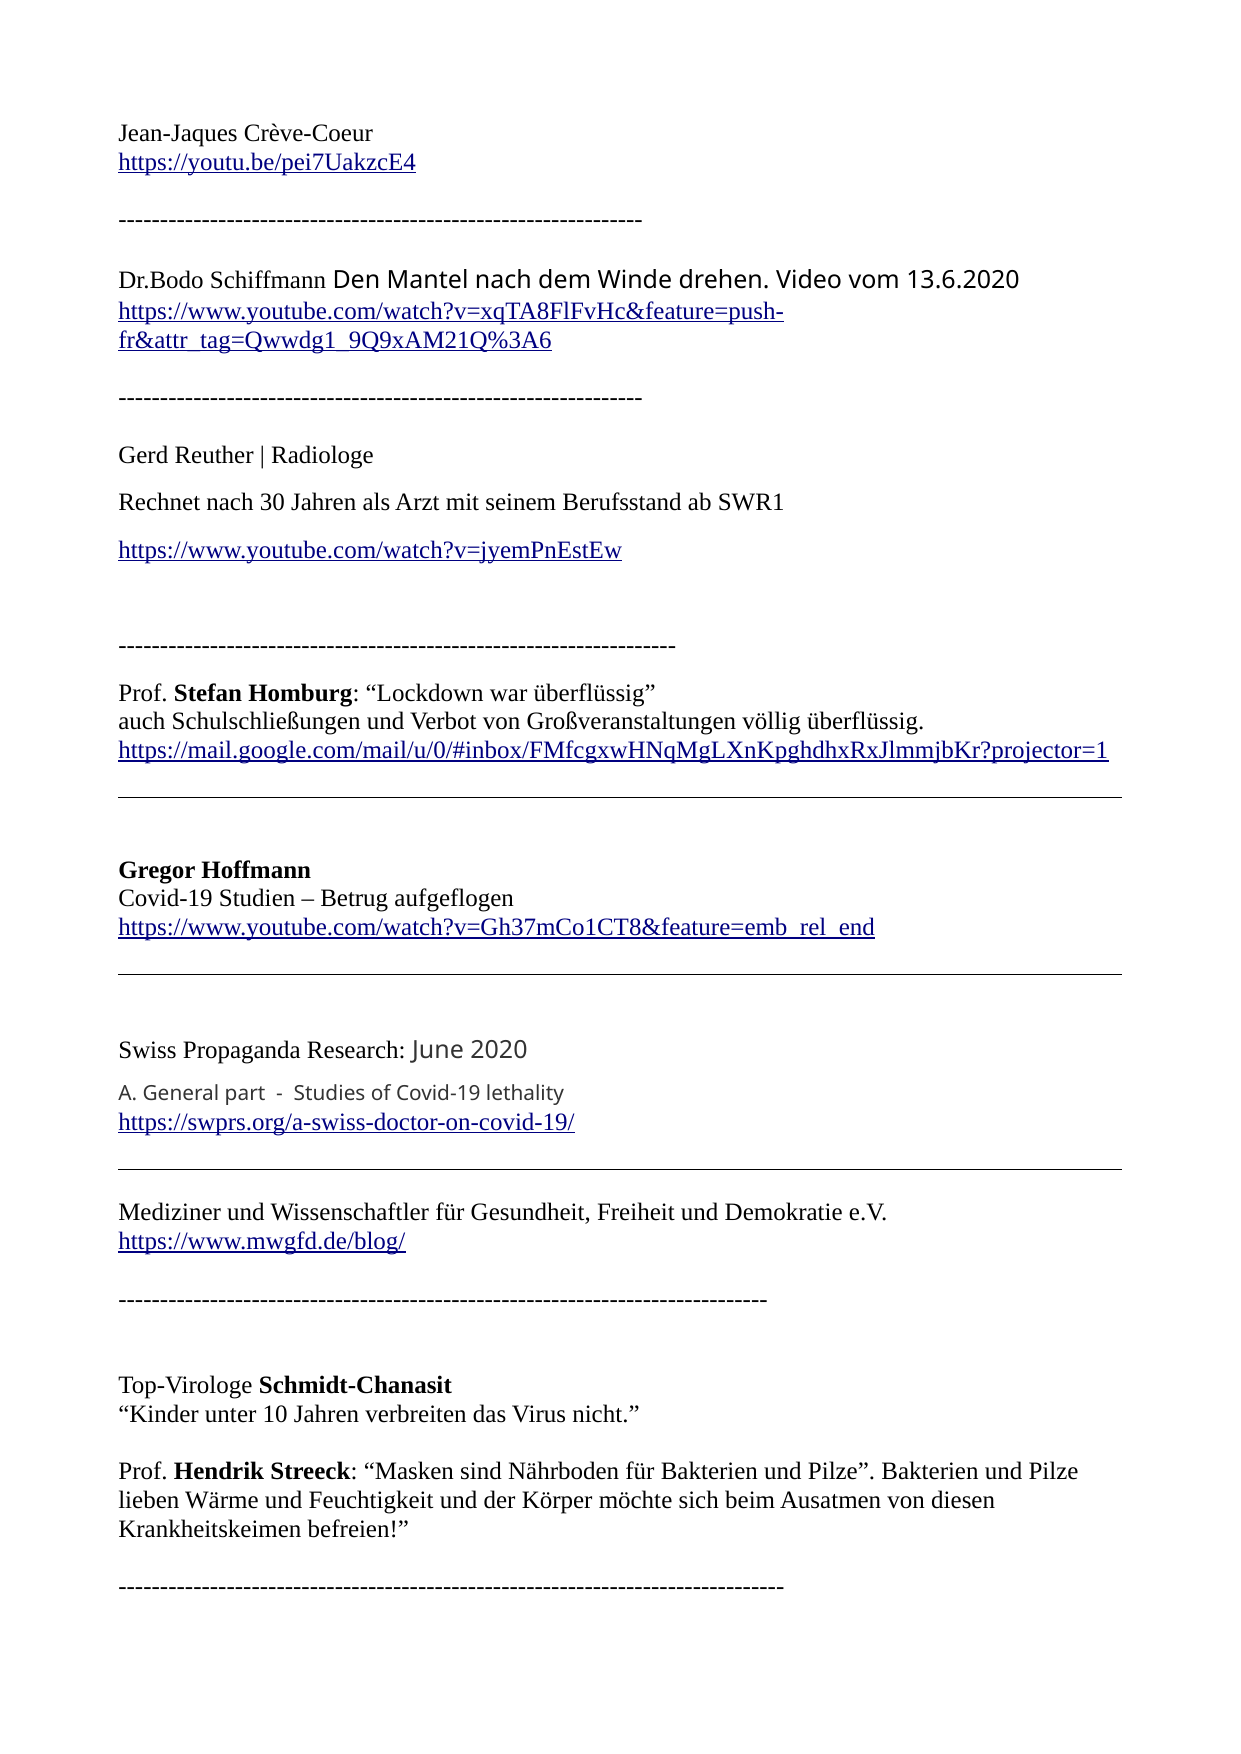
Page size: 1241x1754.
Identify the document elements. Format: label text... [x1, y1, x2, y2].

text “Kinder unter 10 Jahren verbreiten das Virus nicht.” [118, 1399, 1122, 1427]
text --------------------------------------------------------------- [118, 382, 1122, 411]
text Covid-19 Studien – Betrug aufgeflogen [118, 883, 1122, 912]
text https://www.mwgfd.de/blog/ [118, 1226, 1122, 1255]
text https://mail.google.com/mail/u/0/#inbox/FMfcgxwHNqMgLXnKpghdhxRxJlmmjbKr?projector=1 [118, 735, 1122, 764]
text Top-Virologe Schmidt-Chanasit [118, 1370, 1122, 1399]
text --------------------------------------------------------------- [118, 204, 1122, 233]
text https://www.youtube.com/watch?v=xqTA8FlFvHc&feature=push-fr&attr_tag=Qwwdg1_9Q9xAM21Q%3A6 [118, 296, 1122, 353]
text Dr.Bodo Schiffmann Den Mantel nach dem Winde drehen. Video vom 13.6.2020 [118, 262, 1122, 296]
text https://swprs.org/a-swiss-doctor-on-covid-19/ [118, 1107, 1122, 1135]
text https://www.youtube.com/watch?v=Gh37mCo1CT8&feature=emb_rel_end [118, 912, 1122, 941]
text ------------------------------------------------------------------------------ [118, 1284, 1122, 1312]
text Prof. Stefan Homburg: “Lockdown war überflüssig” [118, 678, 1122, 706]
text ------------------------------------------------------------------- [118, 630, 1122, 659]
text https://youtu.be/pei7UakzcE4 [118, 147, 1122, 176]
text Prof. Hendrik Streeck: “Masken sind Nährboden für Bakterien und Pilze”. Bakterien und Pilze lieben Wärme und Feuchtigkeit und der Körper möchte sich beim Ausatmen von diesen Krankheitskeimen befreien!” [118, 1456, 1122, 1542]
subtitle A. General part - Studies of Covid-19 lethality [118, 1078, 1122, 1107]
text -------------------------------------------------------------------------------- [118, 1571, 1122, 1600]
text auch Schulschließungen und Verbot von Großveranstaltungen völlig überflüssig. [118, 706, 1122, 735]
text Rechnet nach 30 Jahren als Arzt mit seinem Berufsstand ab SWR1 [118, 487, 1122, 516]
text Gerd Reuther | Radiologe [118, 440, 1122, 468]
text Mediziner und Wissenschaftler für Gesundheit, Freiheit und Demokratie e.V. [118, 1197, 1122, 1226]
text https://www.youtube.com/watch?v=jyemPnEstEw [118, 535, 1122, 564]
text Gregor Hoffmann [118, 855, 1122, 883]
text Jean-Jaques Crève-Coeur [118, 118, 1122, 147]
text Swiss Propaganda Research: June 2020 [118, 1032, 1122, 1066]
